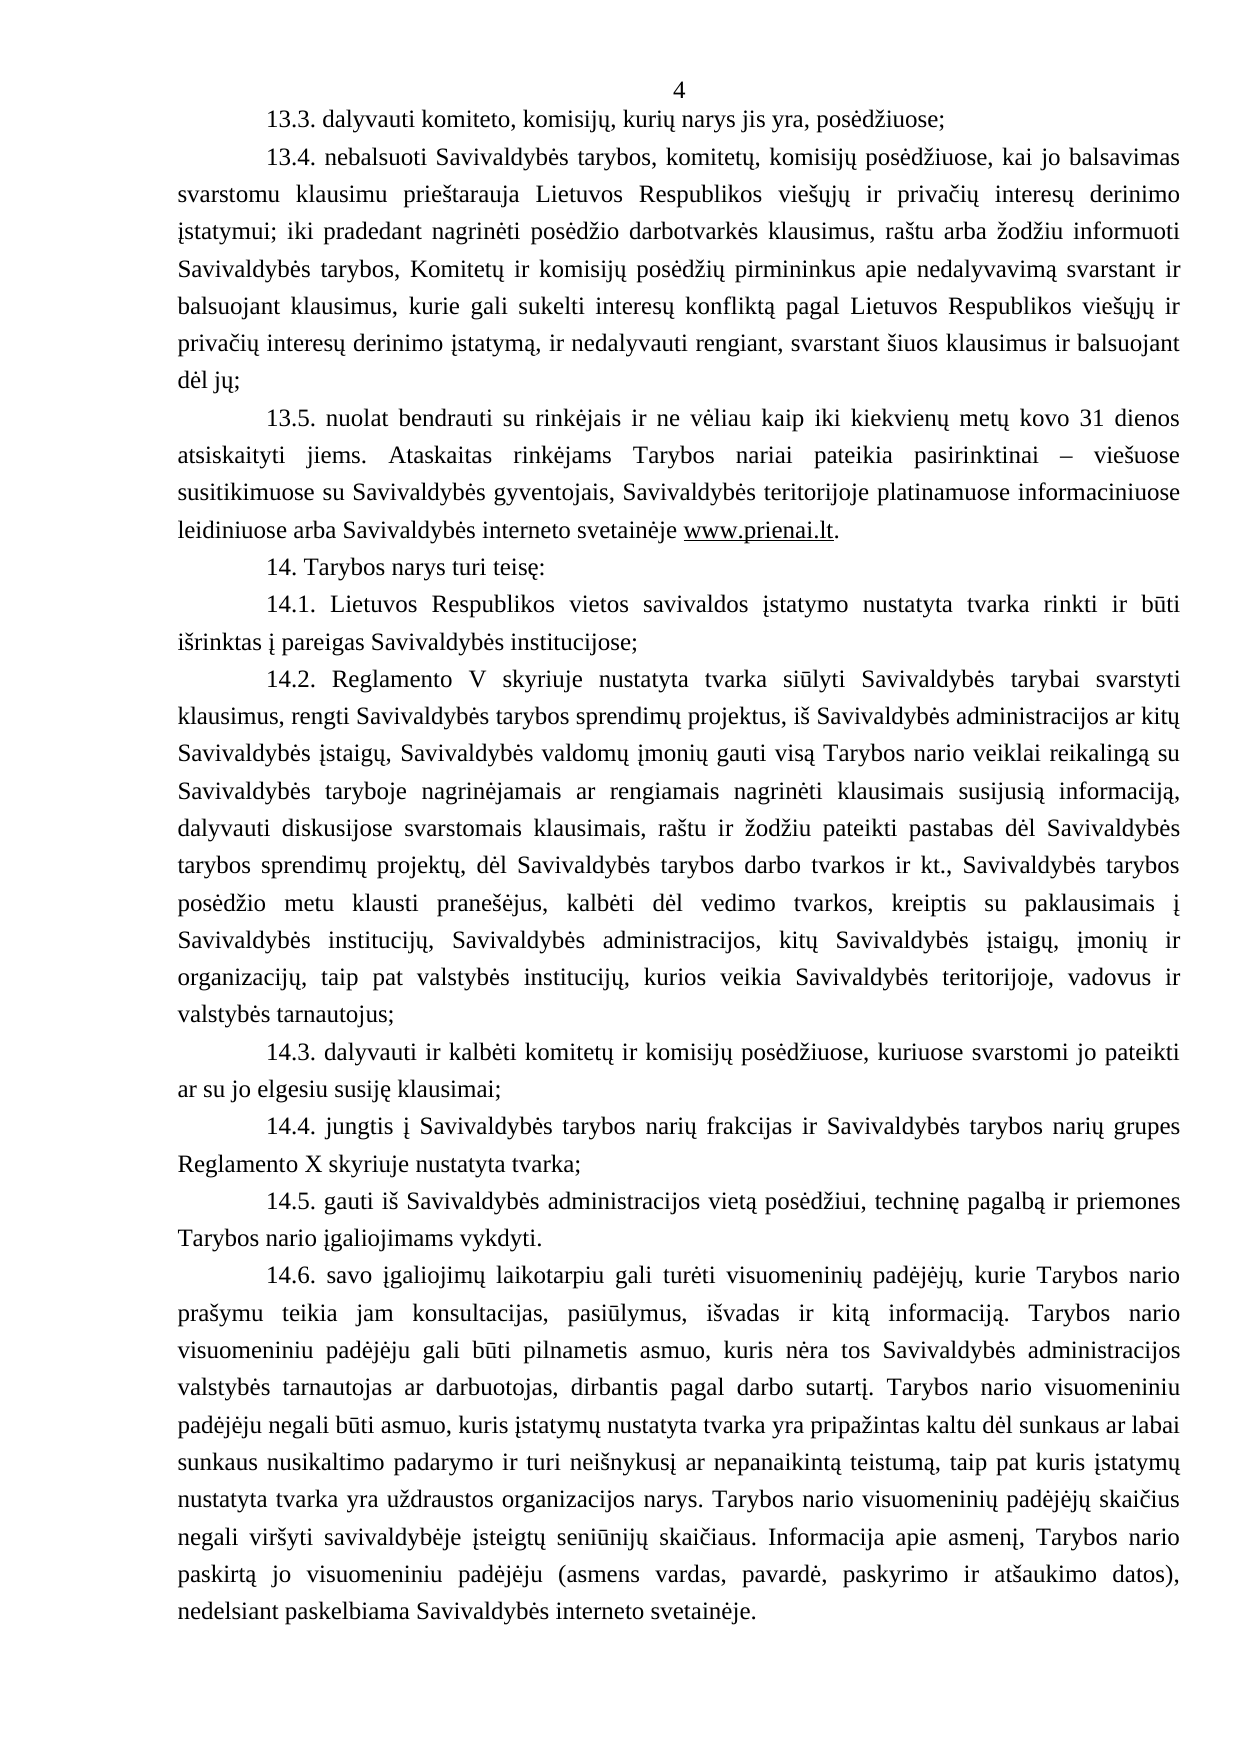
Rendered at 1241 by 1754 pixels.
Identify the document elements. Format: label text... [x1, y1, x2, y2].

text 14.6. savo įgaliojimų laikotarpiu gali turėti visuomeninių padėjėjų, kurie Tarybos nario prašymu teikia jam konsultacijas, pasiūlymus, išvadas ir kitą informaciją. Tarybos nario visuomeniniu padėjėju gali būti pilnametis asmuo, kuris nėra tos Savivaldybės administracijos valstybės tarnautojas ar darbuotojas, dirbantis pagal darbo sutartį. Tarybos nario visuomeniniu padėjėju negali būti asmuo, kuris įstatymų nustatyta tvarka yra pripažintas kaltu dėl sunkaus ar labai sunkaus nusikaltimo padarymo ir turi neišnykusį ar nepanaikintą teistumą, taip pat kuris įstatymų nustatyta tvarka yra uždraustos organizacijos narys. Tarybos nario visuomeninių padėjėjų skaičius negali viršyti savivaldybėje įsteigtų seniūnijų skaičiaus. Informacija apie asmenį, Tarybos nario paskirtą jo visuomeniniu padėjėju (asmens vardas, pavardė, paskyrimo ir atšaukimo datos), nedelsiant paskelbiama Savivaldybės interneto svetainėje. [177, 1261, 1181, 1625]
text 13.3. dalyvauti komiteto, komisijų, kurių narys jis yra, posėdžiuose; [177, 104, 1181, 133]
text 14.2. Reglamento V skyriuje nustatyta tvarka siūlyti Savivaldybės tarybai svarstyti klausimus, rengti Savivaldybės tarybos sprendimų projektus, iš Savivaldybės administracijos ar kitų Savivaldybės įstaigų, Savivaldybės valdomų įmonių gauti visą Tarybos nario veiklai reikalingą su Savivaldybės taryboje nagrinėjamais ar rengiamais nagrinėti klausimais susijusią informaciją, dalyvauti diskusijose svarstomais klausimais, raštu ir žodžiu pateikti pastabas dėl Savivaldybės tarybos sprendimų projektų, dėl Savivaldybės tarybos darbo tvarkos ir kt., Savivaldybės tarybos posėdžio metu klausti pranešėjus, kalbėti dėl vedimo tvarkos, kreiptis su paklausimais į Savivaldybės institucijų, Savivaldybės administracijos, kitų Savivaldybės įstaigų, įmonių ir organizacijų, taip pat valstybės institucijų, kurios veikia Savivaldybės teritorijoje, vadovus ir valstybės tarnautojus; [177, 664, 1181, 1028]
text 13.5. nuolat bendrauti su rinkėjais ir ne vėliau kaip iki kiekvienų metų kovo 31 dienos atsiskaityti jiems. Ataskaitas rinkėjams Tarybos nariai pateikia pasirinktinai – viešuose susitikimuose su Savivaldybės gyventojais, Savivaldybės teritorijoje platinamuose informaciniuose leidiniuose arba Savivaldybės interneto svetainėje www.prienai.lt. [177, 403, 1181, 543]
text 14.3. dalyvauti ir kalbėti komitetų ir komisijų posėdžiuose, kuriuose svarstomi jo pateikti ar su jo elgesiu susiję klausimai; [177, 1037, 1181, 1103]
text 14.4. jungtis į Savivaldybės tarybos narių frakcijas ir Savivaldybės tarybos narių grupes Reglamento X skyriuje nustatyta tvarka; [177, 1111, 1181, 1177]
text 13.4. nebalsuoti Savivaldybės tarybos, komitetų, komisijų posėdžiuose, kai jo balsavimas svarstomu klausimu prieštarauja Lietuvos Respublikos viešųjų ir privačių interesų derinimo įstatymui; iki pradedant nagrinėti posėdžio darbotvarkės klausimus, raštu arba žodžiu informuoti Savivaldybės tarybos, komitetų ir komisijų posėdžių pirmininkus apie nedalyvavimą svarstant ir balsuojant klausimus, kurie gali sukelti interesų konfliktą pagal Lietuvos Respublikos viešųjų ir privačių interesų derinimo įstatymą, ir nedalyvauti rengiant, svarstant šiuos klausimus ir balsuojant dėl jų; [177, 142, 1181, 394]
text 14. Tarybos narys turi teisę: [177, 552, 1181, 581]
text 14.1. Lietuvos Respublikos vietos savivaldos įstatymo nustatyta tvarka rinkti ir būti išrinktas į pareigas Savivaldybės institucijose; [177, 589, 1181, 655]
text 14.5. gauti iš Savivaldybės administracijos vietą posėdžiui, techninę pagalbą ir priemones Tarybos nario įgaliojimams vykdyti. [177, 1186, 1181, 1252]
